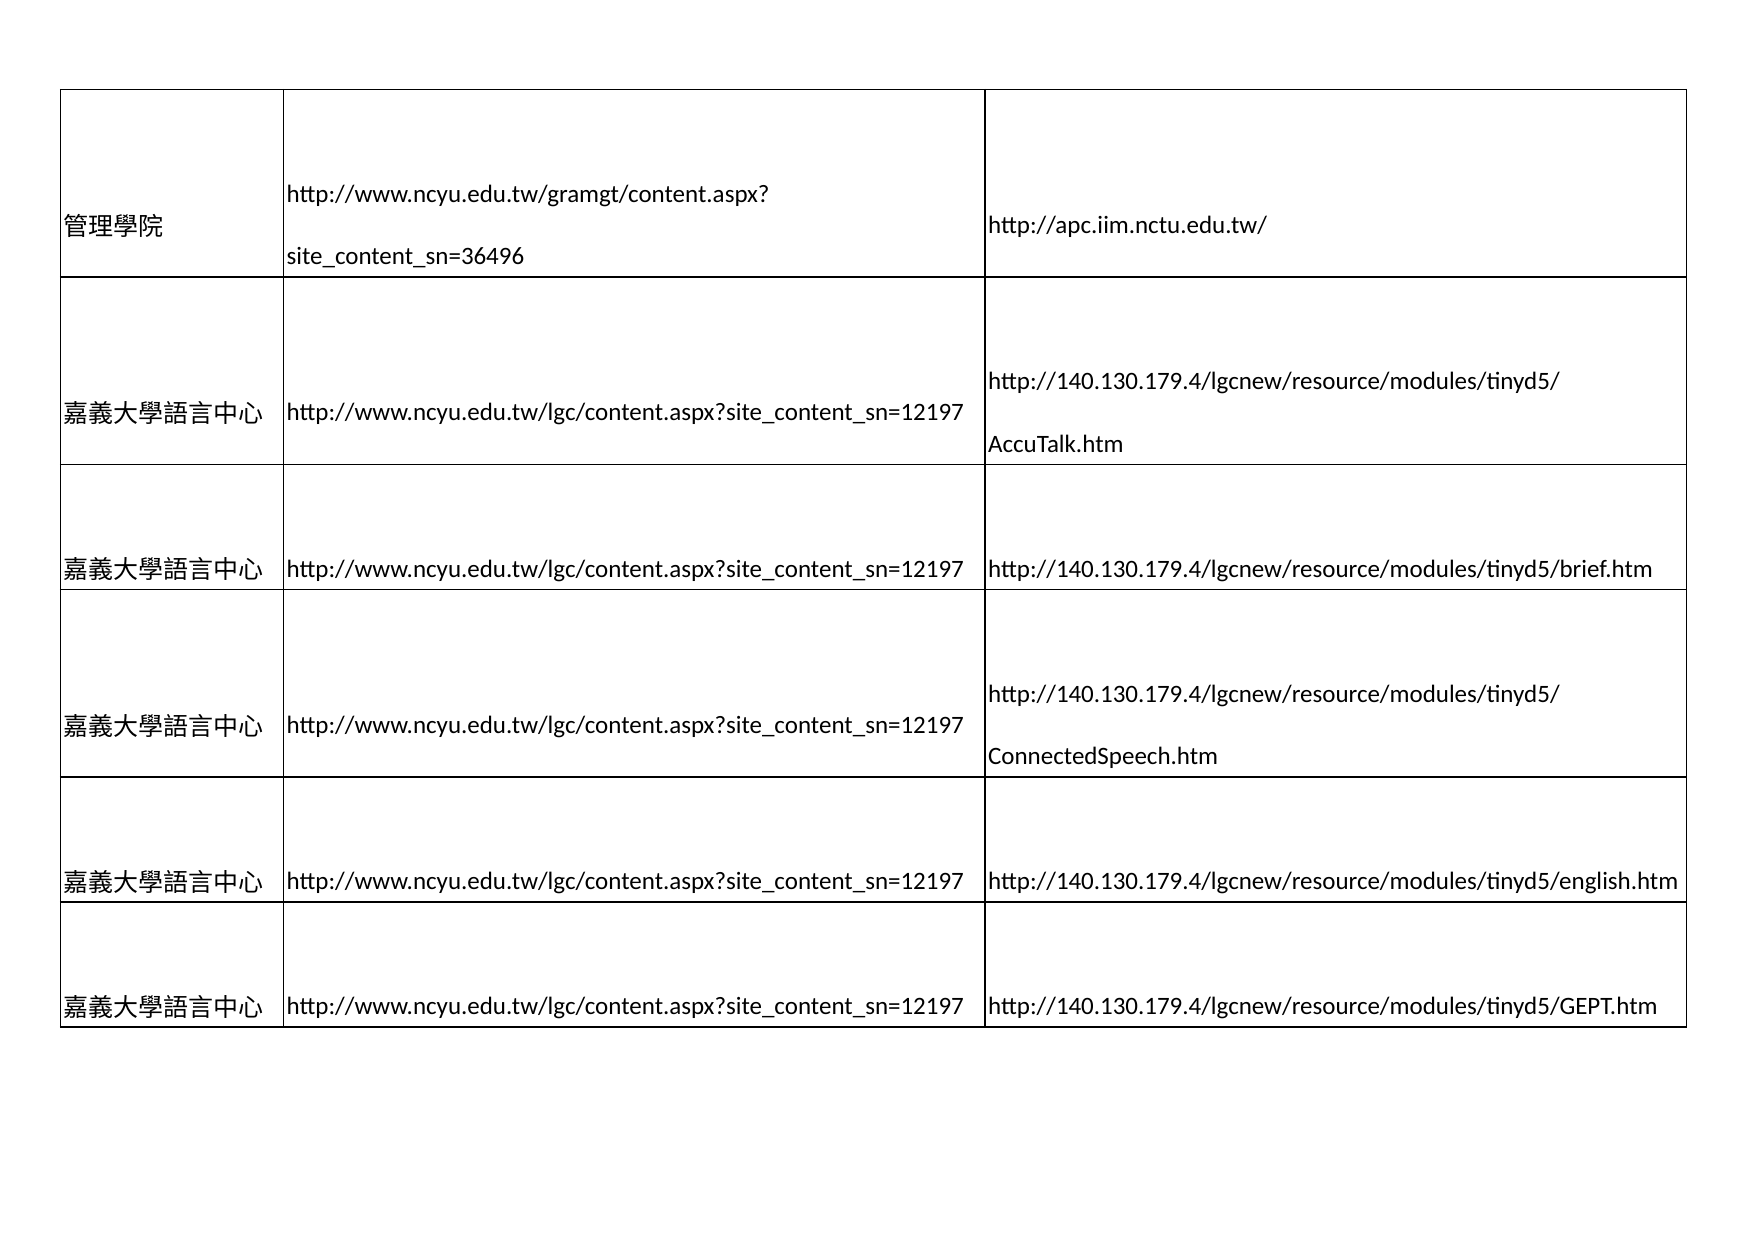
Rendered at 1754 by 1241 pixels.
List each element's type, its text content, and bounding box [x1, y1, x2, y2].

table_cell 嘉義大學語言中心 [61, 778, 283, 901]
table_cell http://www.ncyu.edu.tw/lgc/content.aspx?site_content_sn=12197 [284, 278, 984, 464]
table_cell http://www.ncyu.edu.tw/lgc/content.aspx?site_content_sn=12197 [284, 465, 984, 589]
table_cell 嘉義大學語言中心 [61, 465, 283, 589]
table_cell http://140.130.179.4/lgcnew/resource/modules/tinyd5/ConnectedSpeech.htm [986, 590, 1686, 776]
table_cell 嘉義大學語言中心 [61, 278, 283, 464]
table_cell http://www.ncyu.edu.tw/gramgt/content.aspx?site_content_sn=36496 [284, 90, 984, 276]
table_cell http://www.ncyu.edu.tw/lgc/content.aspx?site_content_sn=12197 [284, 590, 984, 776]
table_cell http://140.130.179.4/lgcnew/resource/modules/tinyd5/GEPT.htm [986, 903, 1686, 1026]
table_cell http://140.130.179.4/lgcnew/resource/modules/tinyd5/AccuTalk.htm [986, 278, 1686, 464]
table_cell 管理學院 [61, 90, 283, 276]
table_cell http://apc.iim.nctu.edu.tw/ [986, 90, 1686, 276]
table_cell 嘉義大學語言中心 [61, 590, 283, 776]
table_cell http://www.ncyu.edu.tw/lgc/content.aspx?site_content_sn=12197 [284, 778, 984, 901]
table_cell http://140.130.179.4/lgcnew/resource/modules/tinyd5/english.htm [986, 778, 1686, 901]
table_cell 嘉義大學語言中心 [61, 903, 283, 1026]
table_cell http://www.ncyu.edu.tw/lgc/content.aspx?site_content_sn=12197 [284, 903, 984, 1026]
table_cell http://140.130.179.4/lgcnew/resource/modules/tinyd5/brief.htm [986, 465, 1686, 589]
